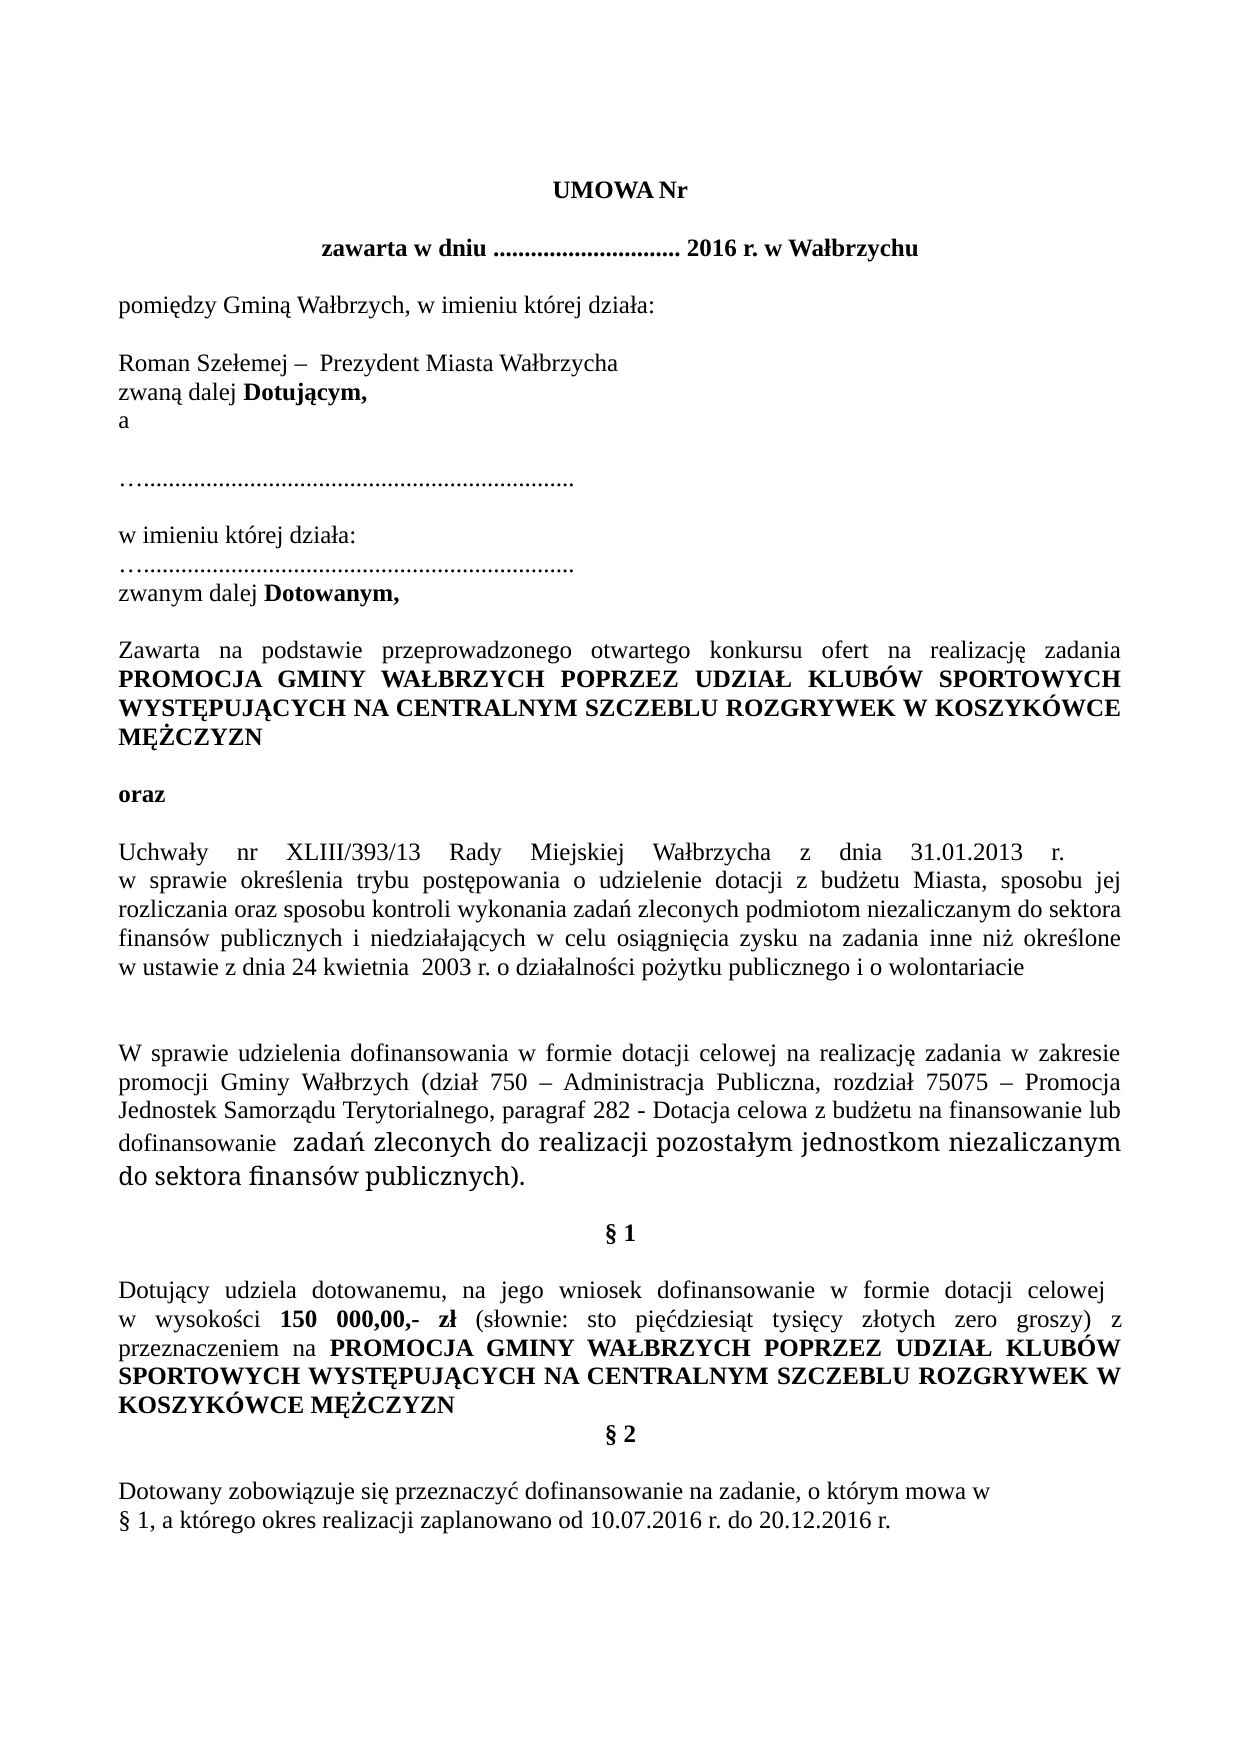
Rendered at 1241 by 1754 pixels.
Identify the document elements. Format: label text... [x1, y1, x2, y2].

text W sprawie udzielenia dofinansowania w formie dotacji celowej na realizację zadania w zakresie promocji Gminy Wałbrzych (dział 750 – Administracja Publiczna, rozdział 75075 – Promocja Jednostek Samorządu Terytorialnego, paragraf 282 - Dotacja celowa z budżetu na finansowanie lub dofinansowanie zadań zleconych do realizacji pozostałym jednostkom niezaliczanym do sektora finansów publicznych). [118, 1038, 1122, 1192]
text Dotowany zobowiązuje się przeznaczyć dofinansowanie na zadanie, o którym mowa w [118, 1476, 1122, 1505]
text § 1 [118, 1218, 1122, 1246]
text oraz [118, 779, 1122, 808]
text Roman Szełemej – Prezydent Miasta Wałbrzycha [118, 348, 1122, 377]
text Uchwały nr XLIII/393/13 Rady Miejskiej Wałbrzycha z dnia 31.01.2013 r. w sprawie określenia trybu postępowania o udzielenie dotacji z budżetu Miasta, sposobu jej rozliczania oraz sposobu kontroli wykonania zadań zleconych podmiotom niezaliczanym do sektora finansów publicznych i niedziałających w celu osiągnięcia zysku na zadania inne niż określone w ustawie z dnia 24 kwietnia 2003 r. o działalności pożytku publicznego i o wolontariacie [118, 837, 1122, 981]
text a [118, 406, 1122, 434]
text zawarta w dniu .............................. 2016 r. w Wałbrzychu [118, 233, 1122, 262]
text …..................................................................... [118, 549, 1122, 578]
text § 2 [118, 1419, 1122, 1448]
text zwaną dalej Dotującym, [118, 377, 1122, 406]
text Dotujący udziela dotowanemu, na jego wniosek dofinansowanie w formie dotacji celowej w wysokości 150 000,00,- zł (słownie: sto pięćdziesiąt tysięcy złotych zero groszy) z przeznaczeniem na PROMOCJA GMINY WAŁBRZYCH POPRZEZ UDZIAŁ KLUBÓW SPORTOWYCH WYSTĘPUJĄCYCH NA CENTRALNYM SZCZEBLU ROZGRYWEK W KOSZYKÓWCE MĘŻCZYZN [118, 1275, 1122, 1419]
text w imieniu której działa: [118, 521, 1122, 549]
text § 1, a którego okres realizacji zaplanowano od 10.07.2016 r. do 20.12.2016 r. [118, 1505, 1122, 1534]
text zwanym dalej Dotowanym, [118, 578, 1122, 607]
text pomiędzy Gminą Wałbrzych, w imieniu której działa: [118, 291, 1122, 319]
text Zawarta na podstawie przeprowadzonego otwartego konkursu ofert na realizację zadania PROMOCJA GMINY WAŁBRZYCH POPRZEZ UDZIAŁ KLUBÓW SPORTOWYCH WYSTĘPUJĄCYCH NA CENTRALNYM SZCZEBLU ROZGRYWEK W KOSZYKÓWCE MĘŻCZYZN [118, 636, 1122, 751]
text UMOWA Nr [118, 176, 1122, 204]
text …..................................................................... [118, 463, 1122, 492]
